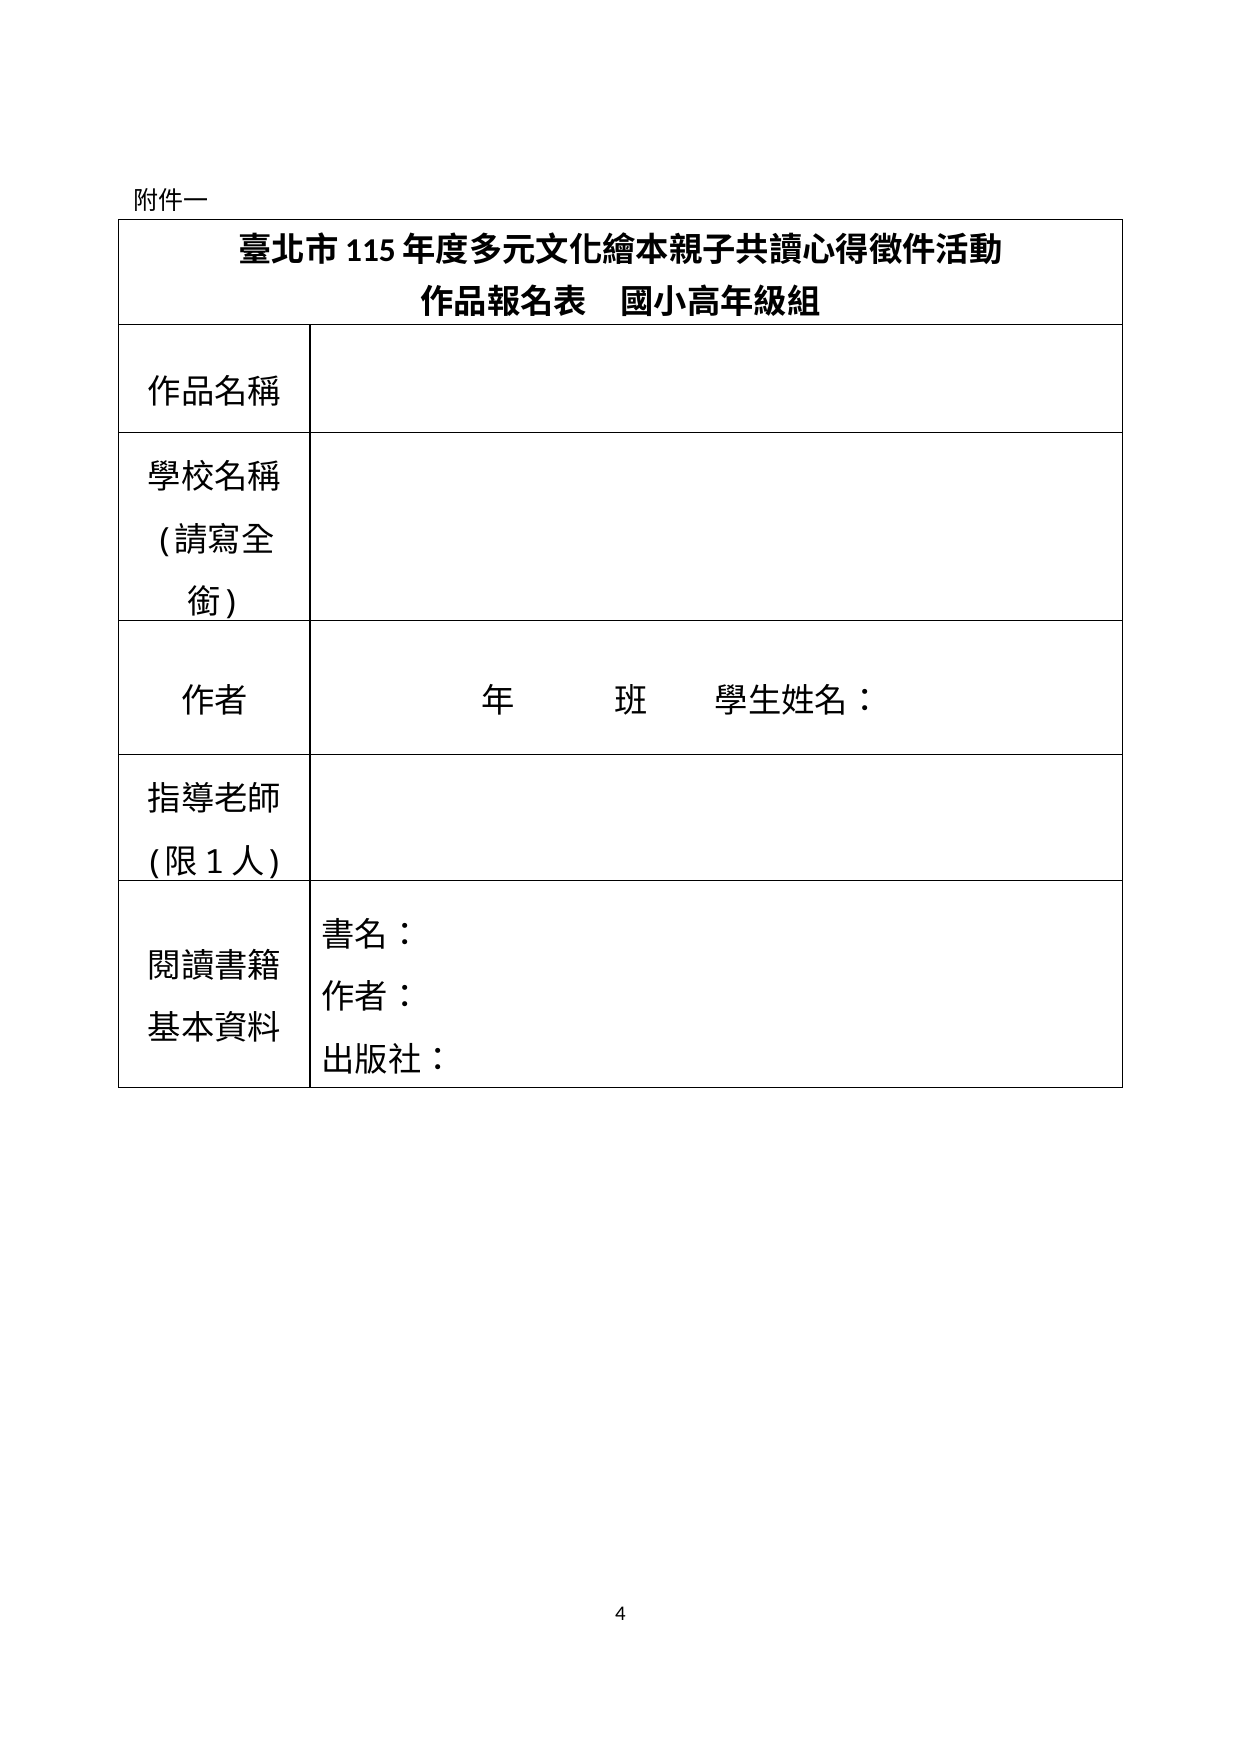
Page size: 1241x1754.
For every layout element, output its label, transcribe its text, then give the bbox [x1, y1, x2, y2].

table_cell 作品名稱 [119, 325, 309, 432]
table_header 臺北市115年度多元文化繪本親子共讀心得徵件活動 作品報名表 國小高年級組 [119, 220, 1122, 324]
table_cell [311, 755, 1122, 880]
table_cell [311, 325, 1122, 432]
table_cell [311, 433, 1122, 620]
table_cell 書名： 作者： 出版社： [311, 881, 1122, 1087]
table_cell 閱讀書籍 基本資料 [119, 881, 309, 1087]
table_cell 作者 [119, 621, 309, 754]
table_cell 年 班 學生姓名： [311, 621, 1122, 754]
table_cell 學校名稱 (請寫全銜) [119, 433, 309, 620]
table_cell 指導老師 (限1人) [119, 755, 309, 880]
text 附件一 [133, 157, 1107, 219]
